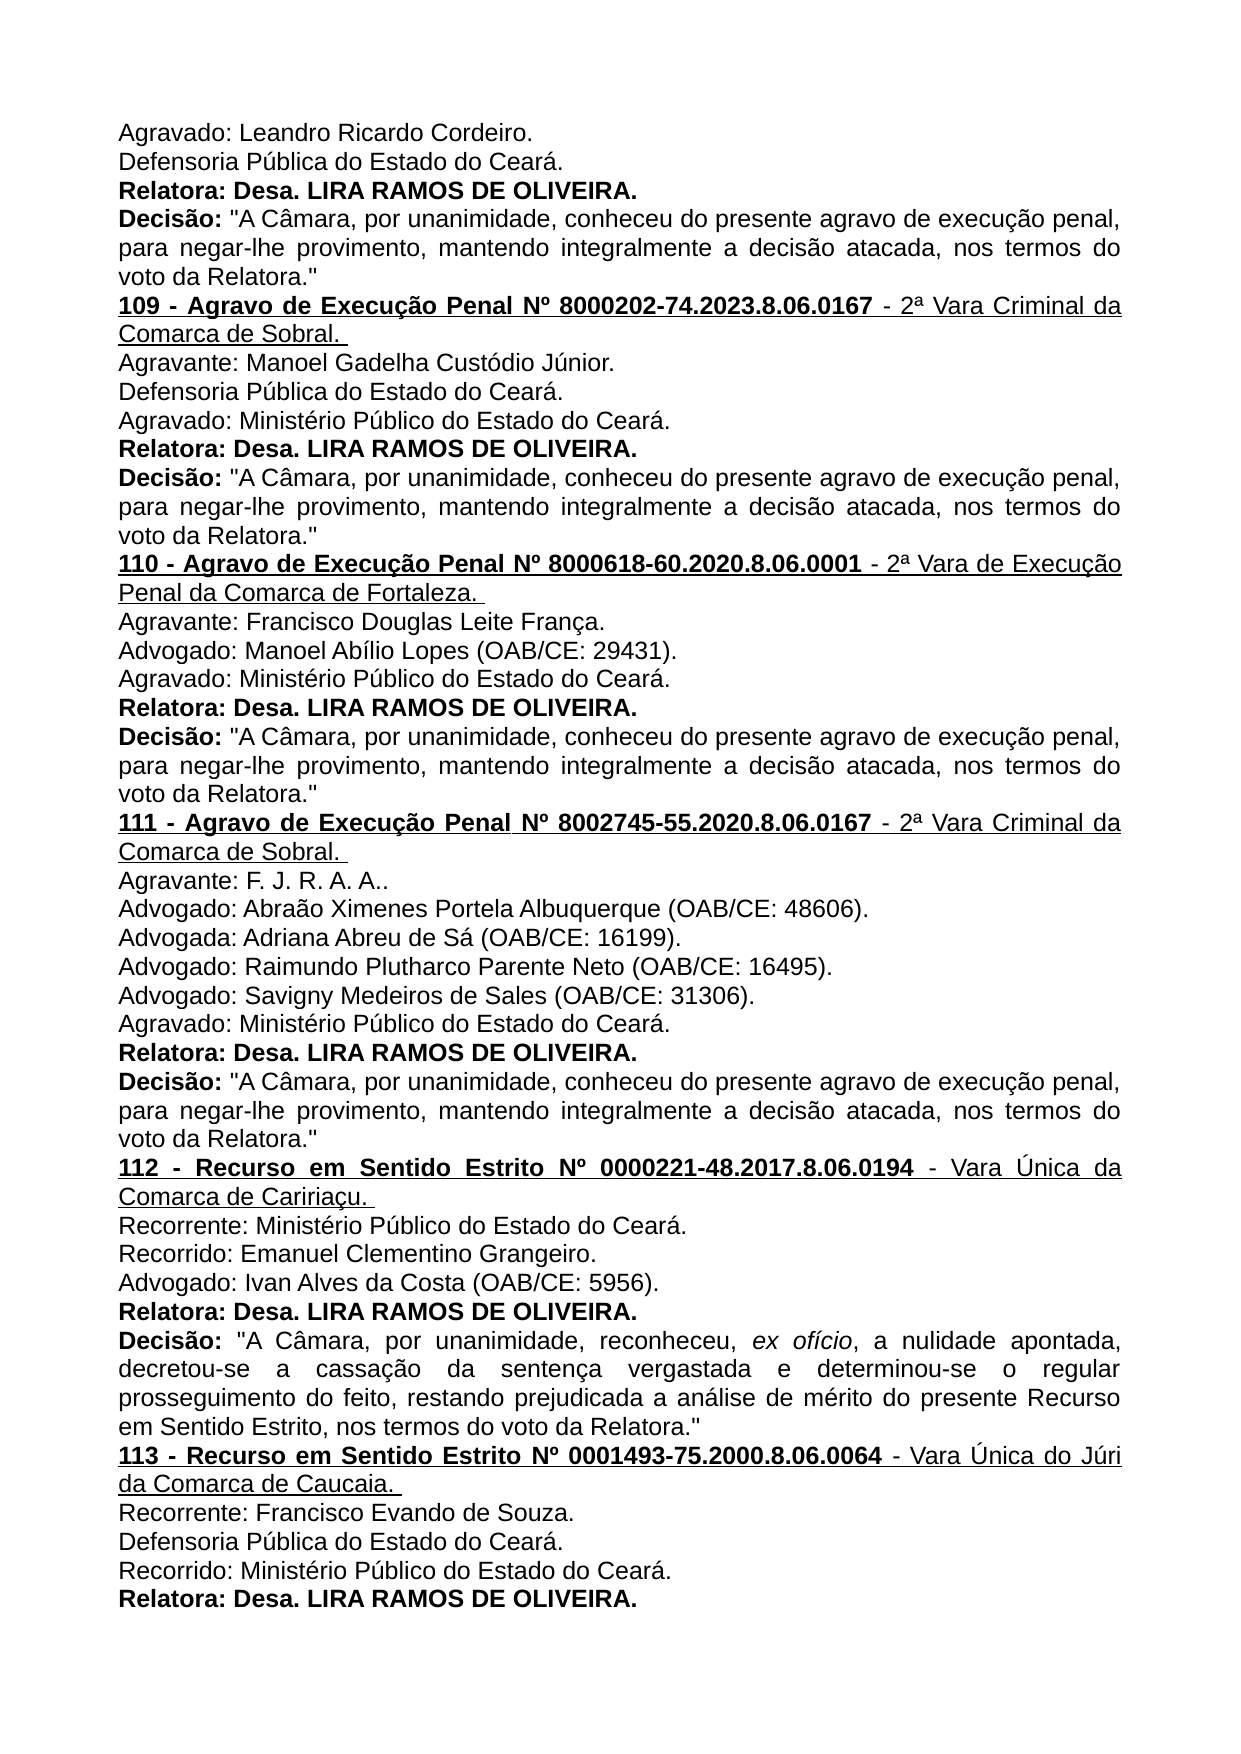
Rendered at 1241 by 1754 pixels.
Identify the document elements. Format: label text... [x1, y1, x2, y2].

text Advogado: Savigny Medeiros de Sales (OAB/CE: 31306). [118, 981, 1122, 1009]
text da Comarca de Caucaia. [118, 1467, 1122, 1498]
text Recorrente: Ministério Público do Estado do Ceará. [118, 1211, 1122, 1239]
text 111 - Agravo de Execução Penal Nº 8002745-55.2020.8.06.0167 - 2ª Vara Criminal da Comarca de Sobral. [118, 808, 1122, 866]
text Relatora: Desa. LIRA RAMOS DE OLIVEIRA. [118, 434, 1122, 463]
text Advogado: Ivan Alves da Costa (OAB/CE: 5956). [118, 1268, 1122, 1297]
text Decisão: "A Câmara, por unanimidade, conheceu do presente agravo de execução penal, para negar-lhe provimento, mantendo integralmente a decisão atacada, nos termos do voto da Relatora." [118, 1067, 1122, 1153]
text Decisão: "A Câmara, por unanimidade, conheceu do presente agravo de execução penal, para negar-lhe provimento, mantendo integralmente a decisão atacada, nos termos do voto da Relatora." [118, 463, 1122, 549]
text Relatora: Desa. LIRA RAMOS DE OLIVEIRA. [118, 693, 1122, 722]
text Agravado: Ministério Público do Estado do Ceará. [118, 664, 1122, 693]
text Recorrente: Francisco Evando de Souza. [118, 1498, 1122, 1527]
text Recorrido: Emanuel Clementino Grangeiro. [118, 1239, 1122, 1268]
text 112 - Recurso em Sentido Estrito Nº 0000221-48.2017.8.06.0194 - Vara Única da [118, 1153, 1122, 1178]
text Defensoria Pública do Estado do Ceará. [118, 377, 1122, 406]
text Decisão: "A Câmara, por unanimidade, conheceu do presente agravo de execução penal, para negar-lhe provimento, mantendo integralmente a decisão atacada, nos termos do voto da Relatora." [118, 204, 1122, 291]
text Agravado: Ministério Público do Estado do Ceará. [118, 1009, 1122, 1038]
text Agravante: Manoel Gadelha Custódio Júnior. [118, 348, 1122, 377]
text Relatora: Desa. LIRA RAMOS DE OLIVEIRA. [118, 1038, 1122, 1067]
text Penal da Comarca de Fortaleza. [118, 576, 1122, 607]
text Relatora: Desa. LIRA RAMOS DE OLIVEIRA. [118, 176, 1122, 204]
text Decisão: "A Câmara, por unanimidade, reconheceu, ex ofício, a nulidade apontada, decretou-se a cassação da sentença vergastada e determinou-se o regular prosseguimento do feito, restando prejudicada a análise de mérito do presente Recurso em Sentido Estrito, nos termos do voto da Relatora." [118, 1326, 1122, 1441]
text Agravado: Leandro Ricardo Cordeiro. [118, 118, 1122, 147]
text Advogado: Raimundo Plutharco Parente Neto (OAB/CE: 16495). [118, 952, 1122, 981]
text Relatora: Desa. LIRA RAMOS DE OLIVEIRA. [118, 1297, 1122, 1326]
text Comarca de Sobral. [118, 317, 1122, 348]
text Decisão: "A Câmara, por unanimidade, conheceu do presente agravo de execução penal, para negar-lhe provimento, mantendo integralmente a decisão atacada, nos termos do voto da Relatora." [118, 722, 1122, 808]
text Comarca de Caririaçu. [118, 1179, 1122, 1211]
text Advogada: Adriana Abreu de Sá (OAB/CE: 16199). [118, 923, 1122, 952]
text Relatora: Desa. LIRA RAMOS DE OLIVEIRA. [118, 1584, 1122, 1613]
text 113 - Recurso em Sentido Estrito Nº 0001493-75.2000.8.06.0064 - Vara Única do Júri [118, 1441, 1122, 1466]
text Agravado: Ministério Público do Estado do Ceará. [118, 406, 1122, 434]
text Advogado: Abraão Ximenes Portela Albuquerque (OAB/CE: 48606). [118, 894, 1122, 923]
text Defensoria Pública do Estado do Ceará. [118, 1527, 1122, 1556]
text Defensoria Pública do Estado do Ceará. [118, 147, 1122, 176]
text Agravante: Francisco Douglas Leite França. [118, 607, 1122, 636]
text Recorrido: Ministério Público do Estado do Ceará. [118, 1556, 1122, 1584]
text Advogado: Manoel Abílio Lopes (OAB/CE: 29431). [118, 636, 1122, 664]
text 109 - Agravo de Execução Penal Nº 8000202-74.2023.8.06.0167 - 2ª Vara Criminal da [118, 291, 1122, 316]
text Agravante: F. J. R. A. A.. [118, 866, 1122, 894]
text 110 - Agravo de Execução Penal Nº 8000618-60.2020.8.06.0001 - 2ª Vara de Execução [118, 549, 1122, 574]
